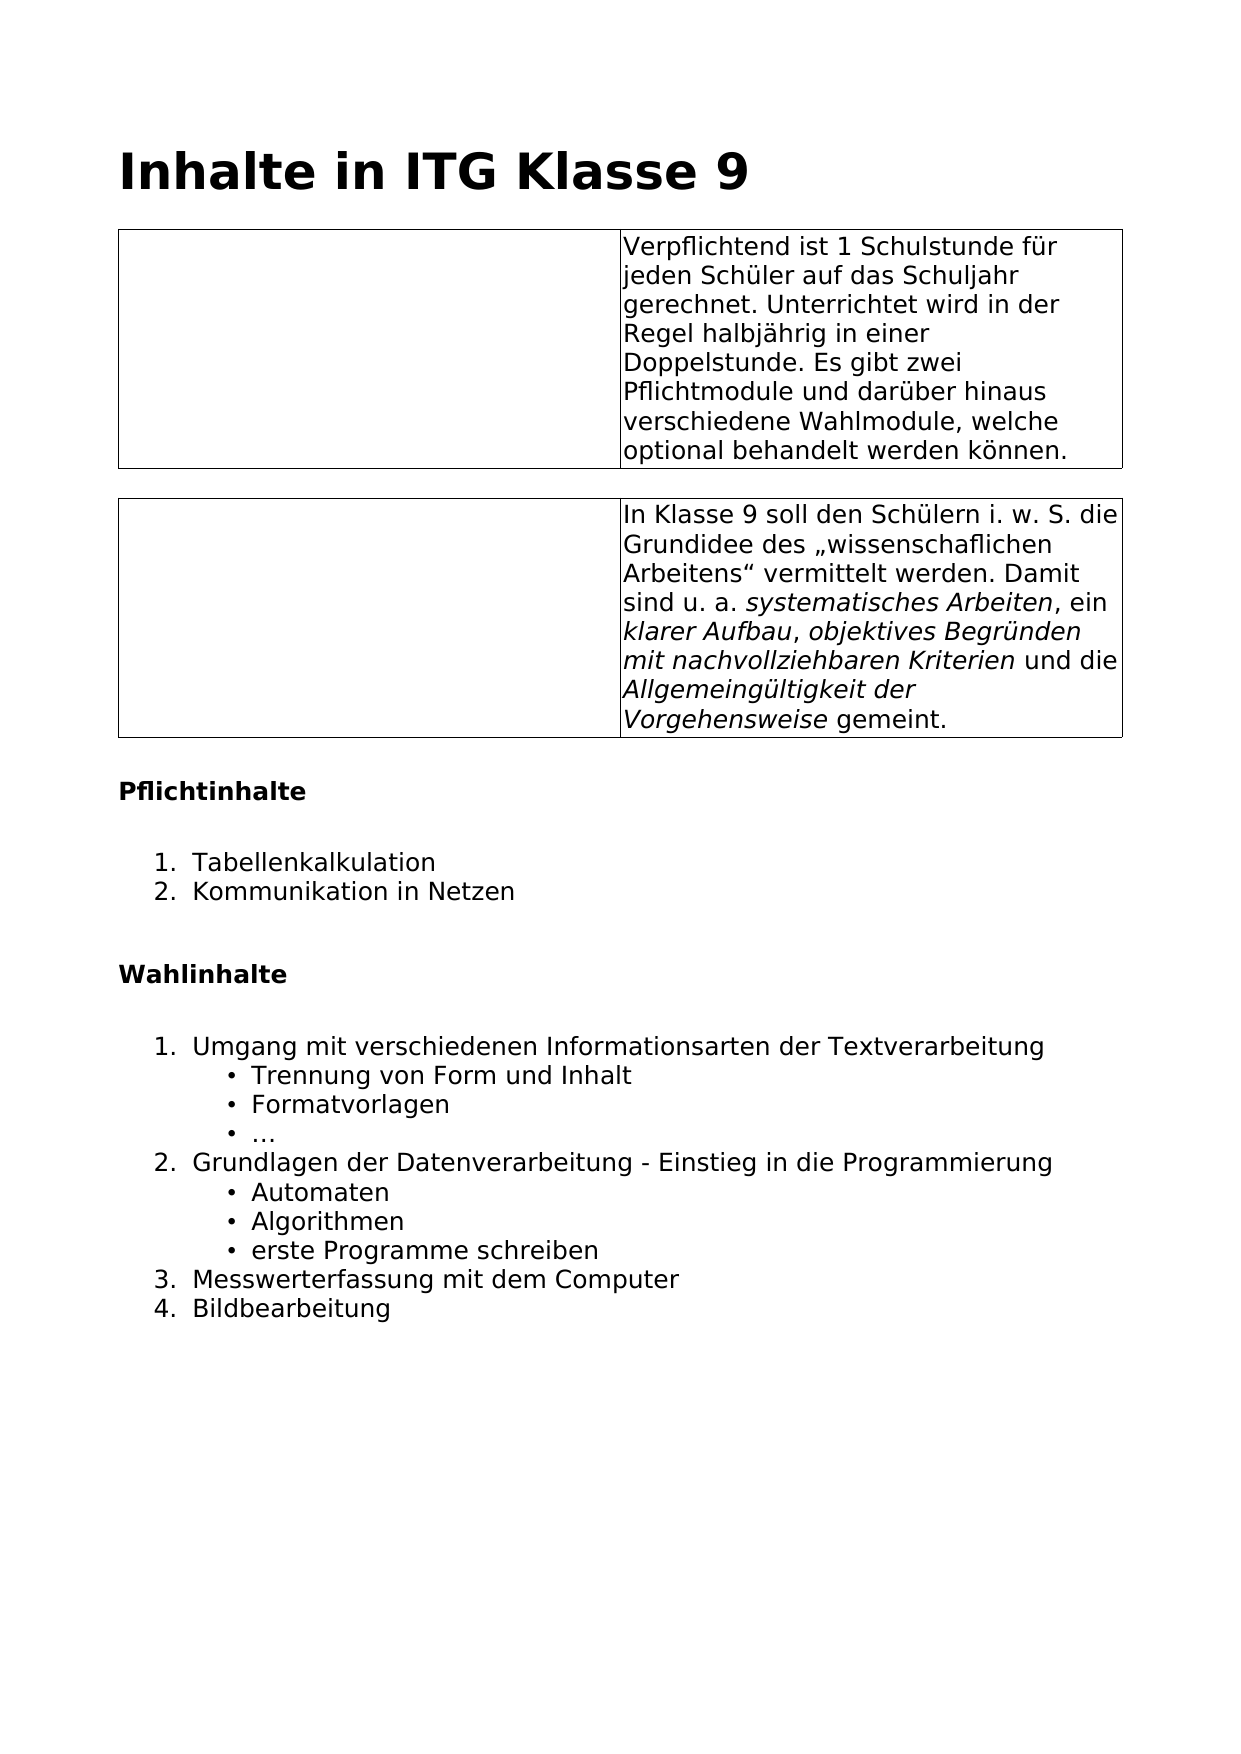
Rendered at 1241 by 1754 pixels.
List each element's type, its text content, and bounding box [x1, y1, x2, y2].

list Umgang mit verschiedenen Informationsarten der Textverarbeitung [177, 1032, 1122, 1061]
table_header Verpflichtend ist 1 Schulstunde für jeden Schüler auf das Schuljahr gerechnet. Unterrichtet wird in der Regel halbjährig in einer Doppelstunde. Es gibt zwei Pflichtmodule und darüber hinaus verschiedene Wahlmodule, welche optional behandelt werden können. [621, 230, 1122, 468]
list Algorithmen [236, 1207, 1122, 1236]
subtitle Wahlinhalte [118, 961, 1122, 990]
list Formatvorlagen [236, 1090, 1122, 1119]
list Tabellenkalkulation [177, 848, 1122, 877]
subtitle Inhalte in ITG Klasse 9 [118, 143, 1122, 201]
list Bildbearbeitung [177, 1294, 1122, 1323]
table_header [119, 499, 620, 737]
table_header [119, 230, 620, 468]
list Kommunikation in Netzen [177, 877, 1122, 906]
list Trennung von Form und Inhalt [236, 1061, 1122, 1090]
list Grundlagen der Datenverarbeitung - Einstieg in die Programmierung [177, 1148, 1122, 1178]
list Automaten [236, 1178, 1122, 1207]
list … [236, 1119, 1122, 1148]
list erste Programme schreiben [236, 1236, 1122, 1265]
list Messwerterfassung mit dem Computer [177, 1265, 1122, 1294]
table_header In Klasse 9 soll den Schülern i. w. S. die Grundidee des „wissenschaflichen Arbeitens“ vermittelt werden. Damit sind u. a. systematisches Arbeiten, ein klarer Aufbau, objektives Begründen mit nachvollziehbaren Kriterien und die Allgemeingültigkeit der Vorgehensweise gemeint. [621, 499, 1122, 737]
subtitle Pflichtinhalte [118, 777, 1122, 806]
